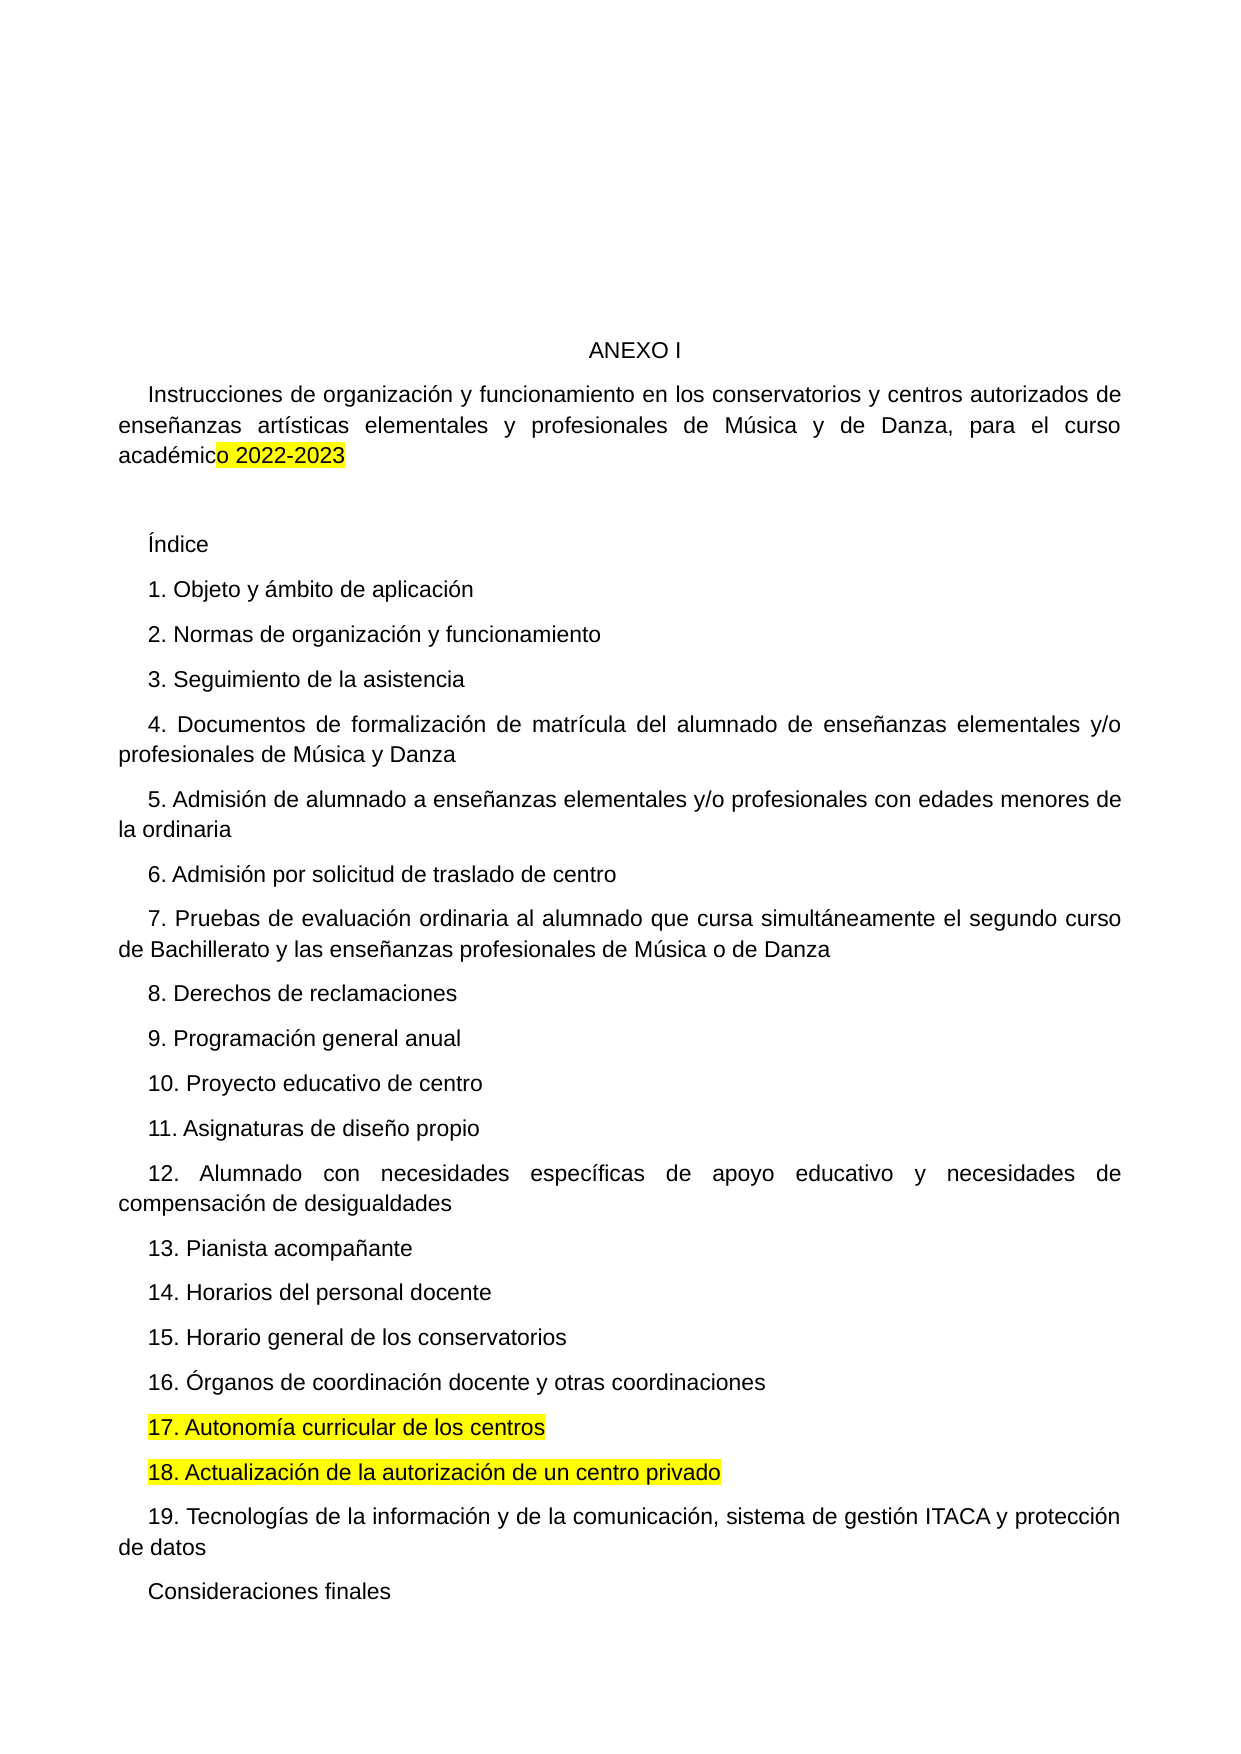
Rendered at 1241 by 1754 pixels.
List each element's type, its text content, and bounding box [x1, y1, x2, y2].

text 5. Admisión de alumnado a enseñanzas elementales y/o profesionales con edades menores de la ordinaria [118, 786, 1122, 842]
text 17. Autonomía curricular de los centros [118, 1414, 1122, 1440]
text Índice [118, 531, 1122, 558]
text 3. Seguimiento de la asistencia [118, 666, 1122, 692]
text 12. Alumnado con necesidades específicas de apoyo educativo y necesidades de compensación de desigualdades [118, 1159, 1122, 1216]
text 10. Proyecto educativo de centro [118, 1070, 1122, 1096]
text 19. Tecnologías de la información y de la comunicación, sistema de gestión ITACA y protección de datos [118, 1503, 1122, 1560]
text 6. Admisión por solicitud de traslado de centro [118, 861, 1122, 887]
text Instrucciones de organización y funcionamiento en los conservatorios y centros autorizados de enseñanzas artísticas elementales y profesionales de Música y de Danza, para el curso académico 2022-2023 [118, 381, 1122, 468]
text 13. Pianista acompañante [118, 1234, 1122, 1261]
text 4. Documentos de formalización de matrícula del alumnado de enseñanzas elementales y/o profesionales de Música y Danza [118, 711, 1122, 767]
text ANEXO I [148, 337, 1122, 363]
text 14. Horarios del personal docente [118, 1279, 1122, 1306]
text 15. Horario general de los conservatorios [118, 1324, 1122, 1350]
text 1. Objeto y ámbito de aplicación [118, 576, 1122, 602]
text 9. Programación general anual [118, 1025, 1122, 1051]
text Consideraciones finales [118, 1578, 1122, 1604]
text 16. Órganos de coordinación docente y otras coordinaciones [118, 1369, 1122, 1395]
text 18. Actualización de la autorización de un centro privado [118, 1458, 1122, 1485]
text 8. Derechos de reclamaciones [118, 980, 1122, 1007]
text 11. Asignaturas de diseño propio [118, 1115, 1122, 1141]
text 7. Pruebas de evaluación ordinaria al alumnado que cursa simultáneamente el segundo curso de Bachillerato y las enseñanzas profesionales de Música o de Danza [118, 905, 1122, 962]
text 2. Normas de organización y funcionamiento [118, 621, 1122, 647]
